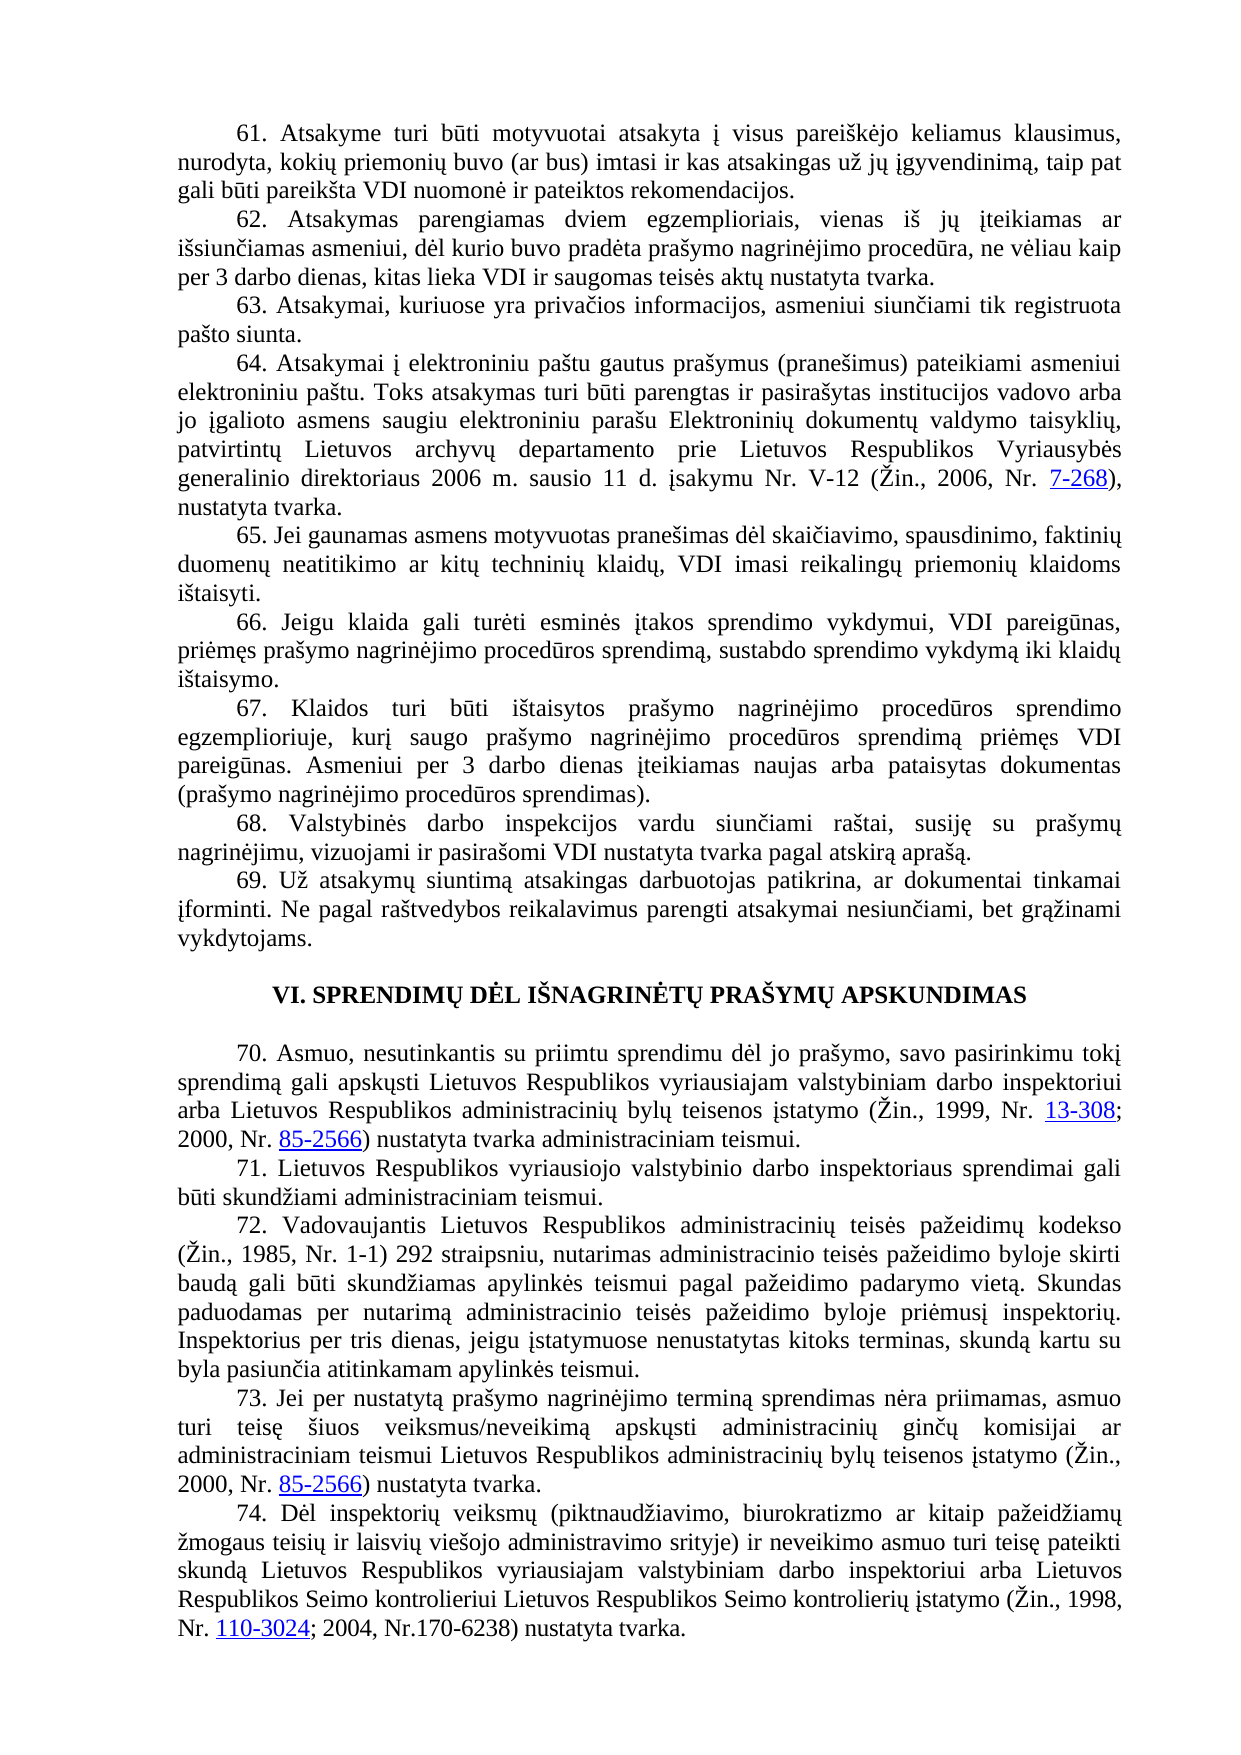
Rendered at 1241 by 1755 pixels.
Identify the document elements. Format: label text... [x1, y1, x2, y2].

text 74. Dėl inspektorių veiksmų (piktnaudžiavimo, biurokratizmo ar kitaip pažeidžiamų žmogaus teisių ir laisvių viešojo administravimo srityje) ir neveikimo asmuo turi teisę pateikti skundą Lietuvos Respublikos vyriausiajam valstybiniam darbo inspektoriui arba Lietuvos Respublikos Seimo kontrolieriui Lietuvos Respublikos Seimo kontrolierių įstatymo (Žin., 1998, Nr. 110-3024; 2004, Nr.170-6238) nustatyta tvarka. [177, 1498, 1122, 1642]
text 62. Atsakymas parengiamas dviem egzemplioriais, vienas iš jų įteikiamas ar išsiunčiamas asmeniui, dėl kurio buvo pradėta prašymo nagrinėjimo procedūra, ne vėliau kaip per 3 darbo dienas, kitas lieka VDI ir saugomas teisės aktų nustatyta tvarka. [177, 204, 1122, 291]
text 64. Atsakymai į elektroniniu paštu gautus prašymus (pranešimus) pateikiami asmeniui elektroniniu paštu. Toks atsakymas turi būti parengtas ir pasirašytas institucijos vadovo arba jo įgalioto asmens saugiu elektroniniu parašu Elektroninių dokumentų valdymo taisyklių, patvirtintų Lietuvos archyvų departamento prie Lietuvos Respublikos Vyriausybės generalinio direktoriaus 2006 m. sausio 11 d. įsakymu Nr. V-12 (Žin., 2006, Nr. 7-268), nustatyta tvarka. [177, 348, 1122, 521]
text VI. SPRENDIMŲ DĖL IŠNAGRINĖTŲ PRAŠYMŲ APSKUNDIMAS [177, 981, 1122, 1009]
text 72. Vadovaujantis Lietuvos Respublikos administracinių teisės pažeidimų kodekso (Žin., 1985, Nr. 1-1) 292 straipsniu, nutarimas administracinio teisės pažeidimo byloje skirti baudą gali būti skundžiamas apylinkės teismui pagal pažeidimo padarymo vietą. Skundas paduodamas per nutarimą administracinio teisės pažeidimo byloje priėmusį inspektorių. Inspektorius per tris dienas, jeigu įstatymuose nenustatytas kitoks terminas, skundą kartu su byla pasiunčia atitinkamam apylinkės teismui. [177, 1211, 1122, 1383]
text 66. Jeigu klaida gali turėti esminės įtakos sprendimo vykdymui, VDI pareigūnas, priėmęs prašymo nagrinėjimo procedūros sprendimą, sustabdo sprendimo vykdymą iki klaidų ištaisymo. [177, 607, 1122, 693]
text 68. Valstybinės darbo inspekcijos vardu siunčiami raštai, susiję su prašymų nagrinėjimu, vizuojami ir pasirašomi VDI nustatyta tvarka pagal atskirą aprašą. [177, 808, 1122, 866]
text 70. Asmuo, nesutinkantis su priimtu sprendimu dėl jo prašymo, savo pasirinkimu tokį sprendimą gali apskųsti Lietuvos Respublikos vyriausiajam valstybiniam darbo inspektoriui arba Lietuvos Respublikos administracinių bylų teisenos įstatymo (Žin., 1999, Nr. 13-308; 2000, Nr. 85-2566) nustatyta tvarka administraciniam teismui. [177, 1038, 1122, 1153]
text 73. Jei per nustatytą prašymo nagrinėjimo terminą sprendimas nėra priimamas, asmuo turi teisę šiuos veiksmus/neveikimą apskųsti administracinių ginčų komisijai ar administraciniam teismui Lietuvos Respublikos administracinių bylų teisenos įstatymo (Žin., 2000, Nr. 85-2566) nustatyta tvarka. [177, 1383, 1122, 1498]
text 67. Klaidos turi būti ištaisytos prašymo nagrinėjimo procedūros sprendimo egzemplioriuje, kurį saugo prašymo nagrinėjimo procedūros sprendimą priėmęs VDI pareigūnas. Asmeniui per 3 darbo dienas įteikiamas naujas arba pataisytas dokumentas (prašymo nagrinėjimo procedūros sprendimas). [177, 693, 1122, 808]
text 63. Atsakymai, kuriuose yra privačios informacijos, asmeniui siunčiami tik registruota pašto siunta. [177, 291, 1122, 348]
text 71. Lietuvos Respublikos vyriausiojo valstybinio darbo inspektoriaus sprendimai gali būti skundžiami administraciniam teismui. [177, 1153, 1122, 1211]
text 69. Už atsakymų siuntimą atsakingas darbuotojas patikrina, ar dokumentai tinkamai įforminti. Ne pagal raštvedybos reikalavimus parengti atsakymai nesiunčiami, bet grąžinami vykdytojams. [177, 866, 1122, 952]
text 65. Jei gaunamas asmens motyvuotas pranešimas dėl skaičiavimo, spausdinimo, faktinių duomenų neatitikimo ar kitų techninių klaidų, VDI imasi reikalingų priemonių klaidoms ištaisyti. [177, 521, 1122, 607]
text 61. Atsakyme turi būti motyvuotai atsakyta į visus pareiškėjo keliamus klausimus, nurodyta, kokių priemonių buvo (ar bus) imtasi ir kas atsakingas už jų įgyvendinimą, taip pat gali būti pareikšta VDI nuomonė ir pateiktos rekomendacijos. [177, 118, 1122, 204]
